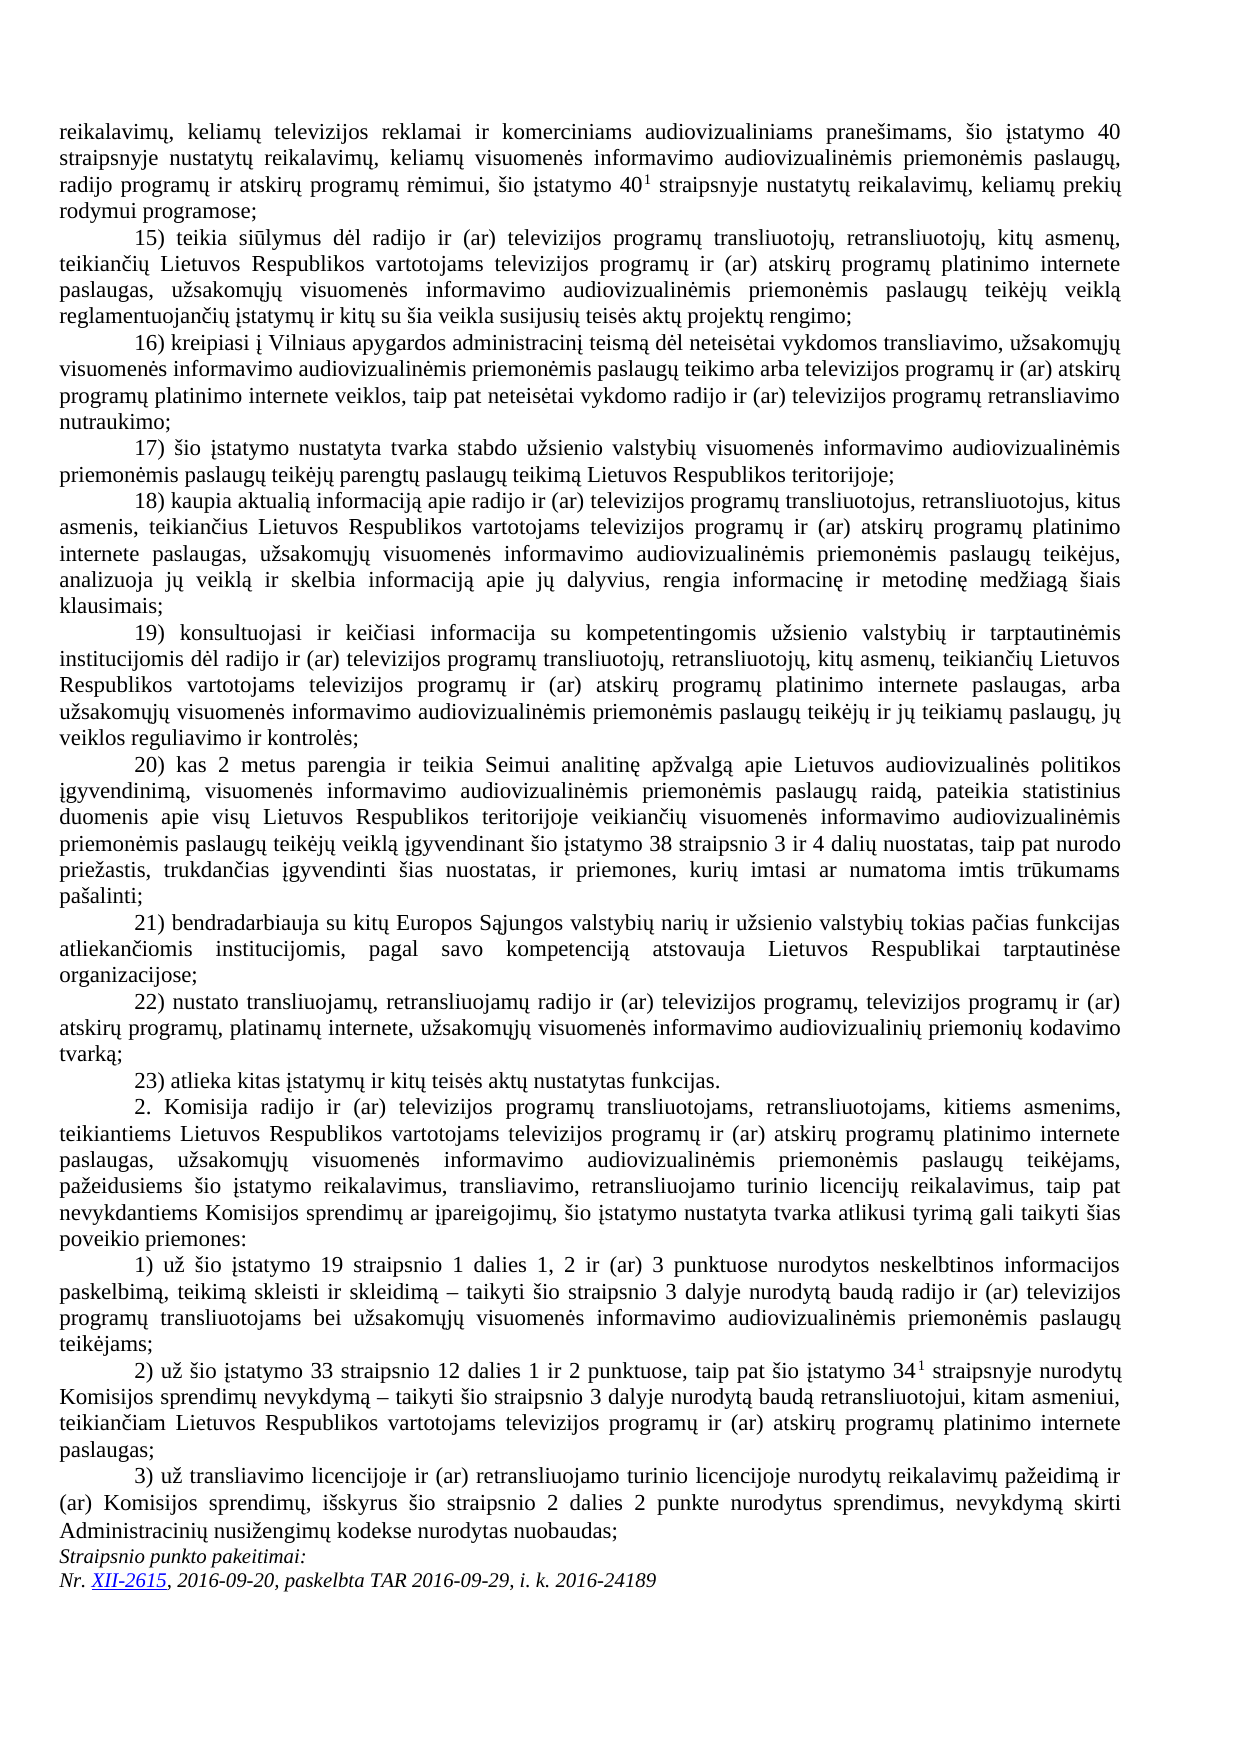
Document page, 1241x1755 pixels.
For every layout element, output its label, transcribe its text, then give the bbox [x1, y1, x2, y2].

text 23) atlieka kitas įstatymų ir kitų teisės aktų nustatytas funkcijas. [59, 1067, 1122, 1093]
text Straipsnio punkto pakeitimai: [59, 1544, 1122, 1568]
text 16) kreipiasi į Vilniaus apygardos administracinį teismą dėl neteisėtai vykdomos transliavimo, užsakomųjų visuomenės informavimo audiovizualinėmis priemonėmis paslaugų teikimo arba televizijos programų ir (ar) atskirų programų platinimo internete veiklos, taip pat neteisėtai vykdomo radijo ir (ar) televizijos programų retransliavimo nutraukimo; [59, 329, 1122, 434]
text 21) bendradarbiauja su kitų Europos Sąjungos valstybių narių ir užsienio valstybių tokias pačias funkcijas atliekančiomis institucijomis, pagal savo kompetenciją atstovauja Lietuvos Respublikai tarptautinėse organizacijose; [59, 909, 1122, 988]
text 19) konsultuojasi ir keičiasi informacija su kompetentingomis užsienio valstybių ir tarptautinėmis institucijomis dėl radijo ir (ar) televizijos programų transliuotojų, retransliuotojų, kitų asmenų, teikiančių Lietuvos Respublikos vartotojams televizijos programų ir (ar) atskirų programų platinimo internete paslaugas, arba užsakomųjų visuomenės informavimo audiovizualinėmis priemonėmis paslaugų teikėjų ir jų teikiamų paslaugų, jų veiklos reguliavimo ir kontrolės; [59, 619, 1122, 751]
text 15) teikia siūlymus dėl radijo ir (ar) televizijos programų transliuotojų, retransliuotojų, kitų asmenų, teikiančių Lietuvos Respublikos vartotojams televizijos programų ir (ar) atskirų programų platinimo internete paslaugas, užsakomųjų visuomenės informavimo audiovizualinėmis priemonėmis paslaugų teikėjų veiklą reglamentuojančių įstatymų ir kitų su šia veikla susijusių teisės aktų projektų rengimo; [59, 223, 1122, 329]
text 3) už transliavimo licencijoje ir (ar) retransliuojamo turinio licencijoje nurodytų reikalavimų pažeidimą ir (ar) Komisijos sprendimų, išskyrus šio straipsnio 2 dalies 2 punkte nurodytus sprendimus, nevykdymą skirti Administracinių nusižengimų kodekse nurodytas nuobaudas; [59, 1462, 1122, 1544]
text Nr. XII-2615, 2016-09-20, paskelbta TAR 2016-09-29, i. k. 2016-24189 [59, 1568, 1122, 1592]
text 17) šio įstatymo nustatyta tvarka stabdo užsienio valstybių visuomenės informavimo audiovizualinėmis priemonėmis paslaugų teikėjų parengtų paslaugų teikimą Lietuvos Respublikos teritorijoje; [59, 434, 1122, 487]
text reikalavimų, keliamų televizijos reklamai ir komerciniams audiovizualiniams pranešimams, šio įstatymo 40 straipsnyje nustatytų reikalavimų, keliamų visuomenės informavimo audiovizualinėmis priemonėmis paslaugų, radijo programų ir atskirų programų rėmimui, šio įstatymo 401 straipsnyje nustatytų reikalavimų, keliamų prekių rodymui programose; [59, 118, 1122, 223]
text 20) kas 2 metus parengia ir teikia Seimui analitinę apžvalgą apie Lietuvos audiovizualinės politikos įgyvendinimą, visuomenės informavimo audiovizualinėmis priemonėmis paslaugų raidą, pateikia statistinius duomenis apie visų Lietuvos Respublikos teritorijoje veikiančių visuomenės informavimo audiovizualinėmis priemonėmis paslaugų teikėjų veiklą įgyvendinant šio įstatymo 38 straipsnio 3 ir 4 dalių nuostatas, taip pat nurodo priežastis, trukdančias įgyvendinti šias nuostatas, ir priemones, kurių imtasi ar numatoma imtis trūkumams pašalinti; [59, 751, 1122, 909]
text 2) už šio įstatymo 33 straipsnio 12 dalies 1 ir 2 punktuose, taip pat šio įstatymo 341 straipsnyje nurodytų Komisijos sprendimų nevykdymą – taikyti šio straipsnio 3 dalyje nurodytą baudą retransliuotojui, kitam asmeniui, teikiančiam Lietuvos Respublikos vartotojams televizijos programų ir (ar) atskirų programų platinimo internete paslaugas; [59, 1357, 1122, 1462]
text 1) už šio įstatymo 19 straipsnio 1 dalies 1, 2 ir (ar) 3 punktuose nurodytos neskelbtinos informacijos paskelbimą, teikimą skleisti ir skleidimą – taikyti šio straipsnio 3 dalyje nurodytą baudą radijo ir (ar) televizijos programų transliuotojams bei užsakomųjų visuomenės informavimo audiovizualinėmis priemonėmis paslaugų teikėjams; [59, 1251, 1122, 1357]
text 18) kaupia aktualią informaciją apie radijo ir (ar) televizijos programų transliuotojus, retransliuotojus, kitus asmenis, teikiančius Lietuvos Respublikos vartotojams televizijos programų ir (ar) atskirų programų platinimo internete paslaugas, užsakomųjų visuomenės informavimo audiovizualinėmis priemonėmis paslaugų teikėjus, analizuoja jų veiklą ir skelbia informaciją apie jų dalyvius, rengia informacinę ir metodinę medžiagą šiais klausimais; [59, 487, 1122, 619]
text 22) nustato transliuojamų, retransliuojamų radijo ir (ar) televizijos programų, televizijos programų ir (ar) atskirų programų, platinamų internete, užsakomųjų visuomenės informavimo audiovizualinių priemonių kodavimo tvarką; [59, 988, 1122, 1067]
text 2. Komisija radijo ir (ar) televizijos programų transliuotojams, retransliuotojams, kitiems asmenims, teikiantiems Lietuvos Respublikos vartotojams televizijos programų ir (ar) atskirų programų platinimo internete paslaugas, užsakomųjų visuomenės informavimo audiovizualinėmis priemonėmis paslaugų teikėjams, pažeidusiems šio įstatymo reikalavimus, transliavimo, retransliuojamo turinio licencijų reikalavimus, taip pat nevykdantiems Komisijos sprendimų ar įpareigojimų, šio įstatymo nustatyta tvarka atlikusi tyrimą gali taikyti šias poveikio priemones: [59, 1093, 1122, 1251]
